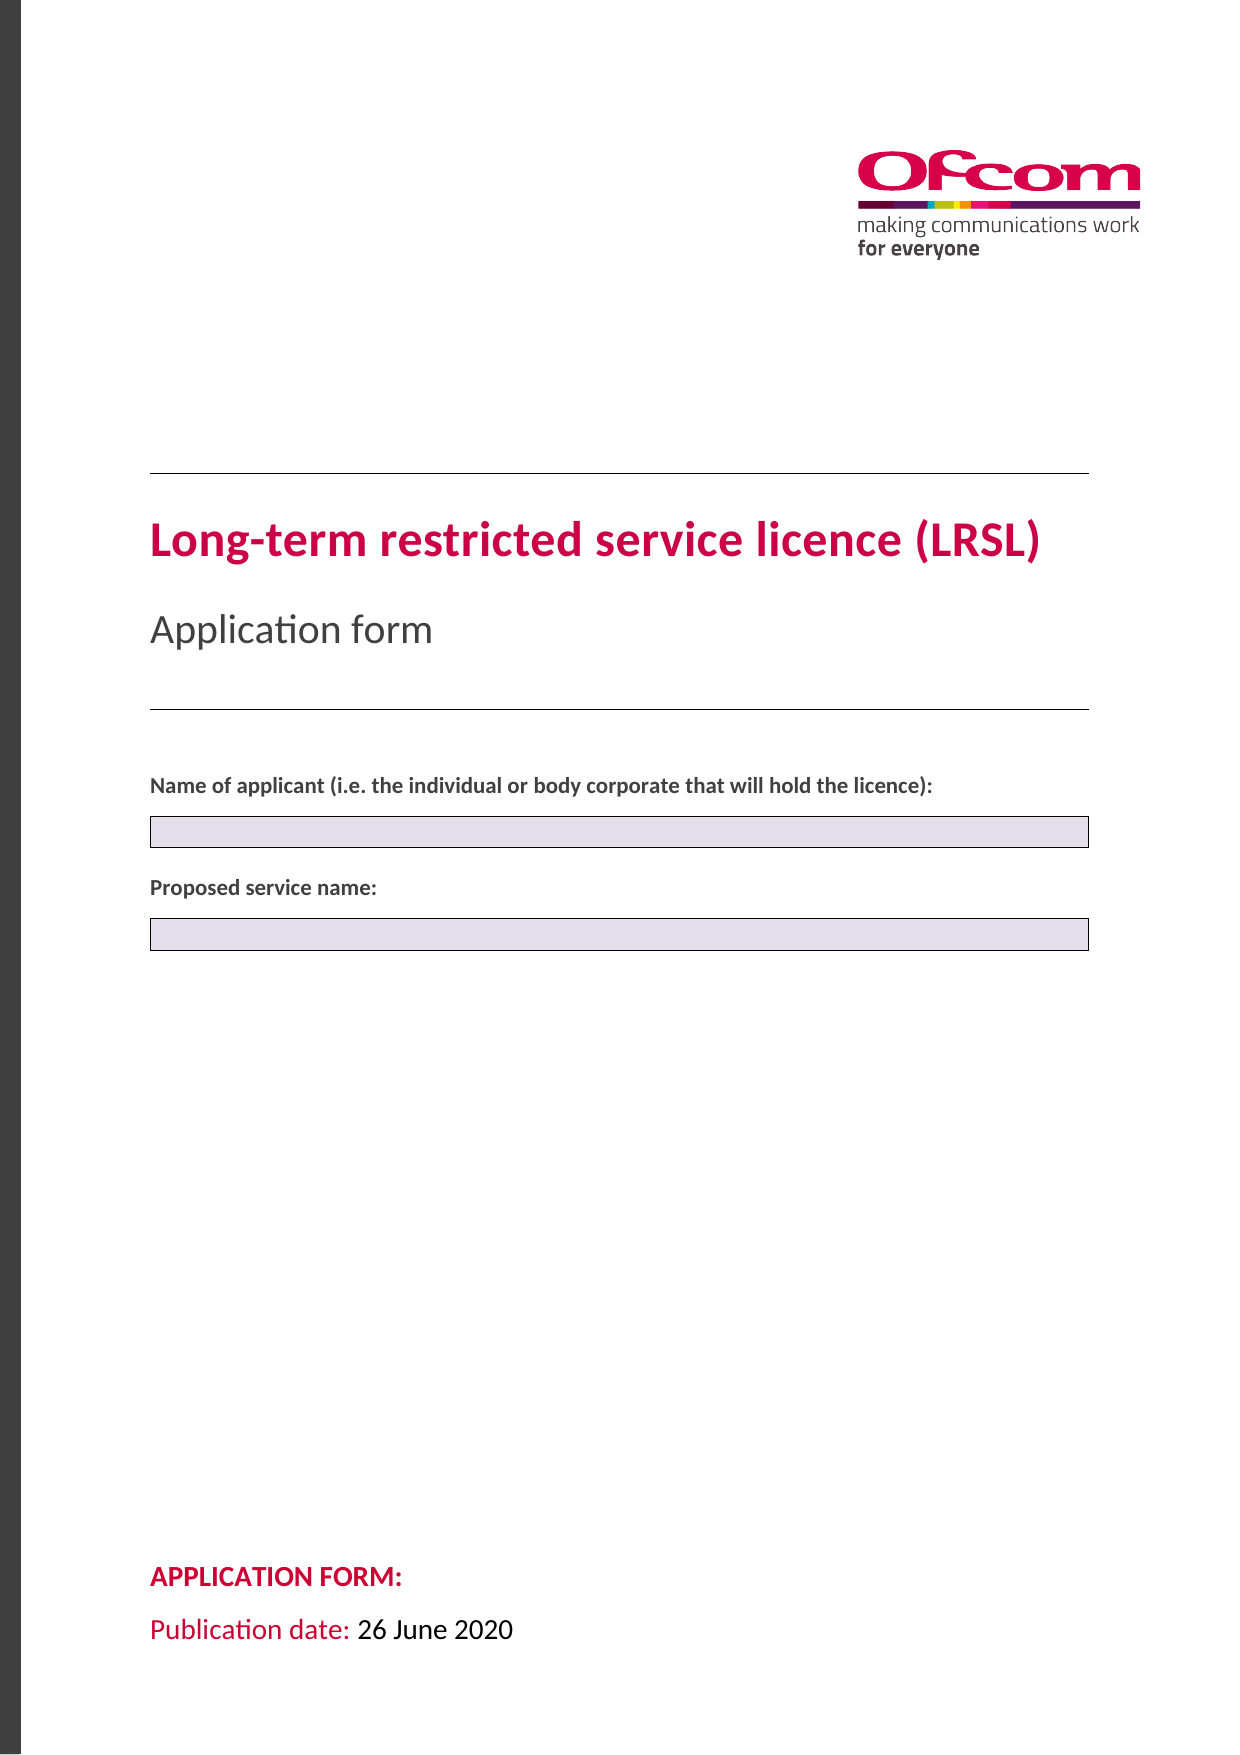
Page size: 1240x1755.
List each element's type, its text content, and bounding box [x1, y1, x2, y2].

text Long-term restricted service licence (LRSL) [150, 508, 1089, 569]
subtitle Application form [150, 603, 1089, 654]
text Proposed service name: [150, 873, 1089, 902]
text Name of applicant (i.e. the individual or body corporate that will hold the licence): [150, 771, 1089, 799]
